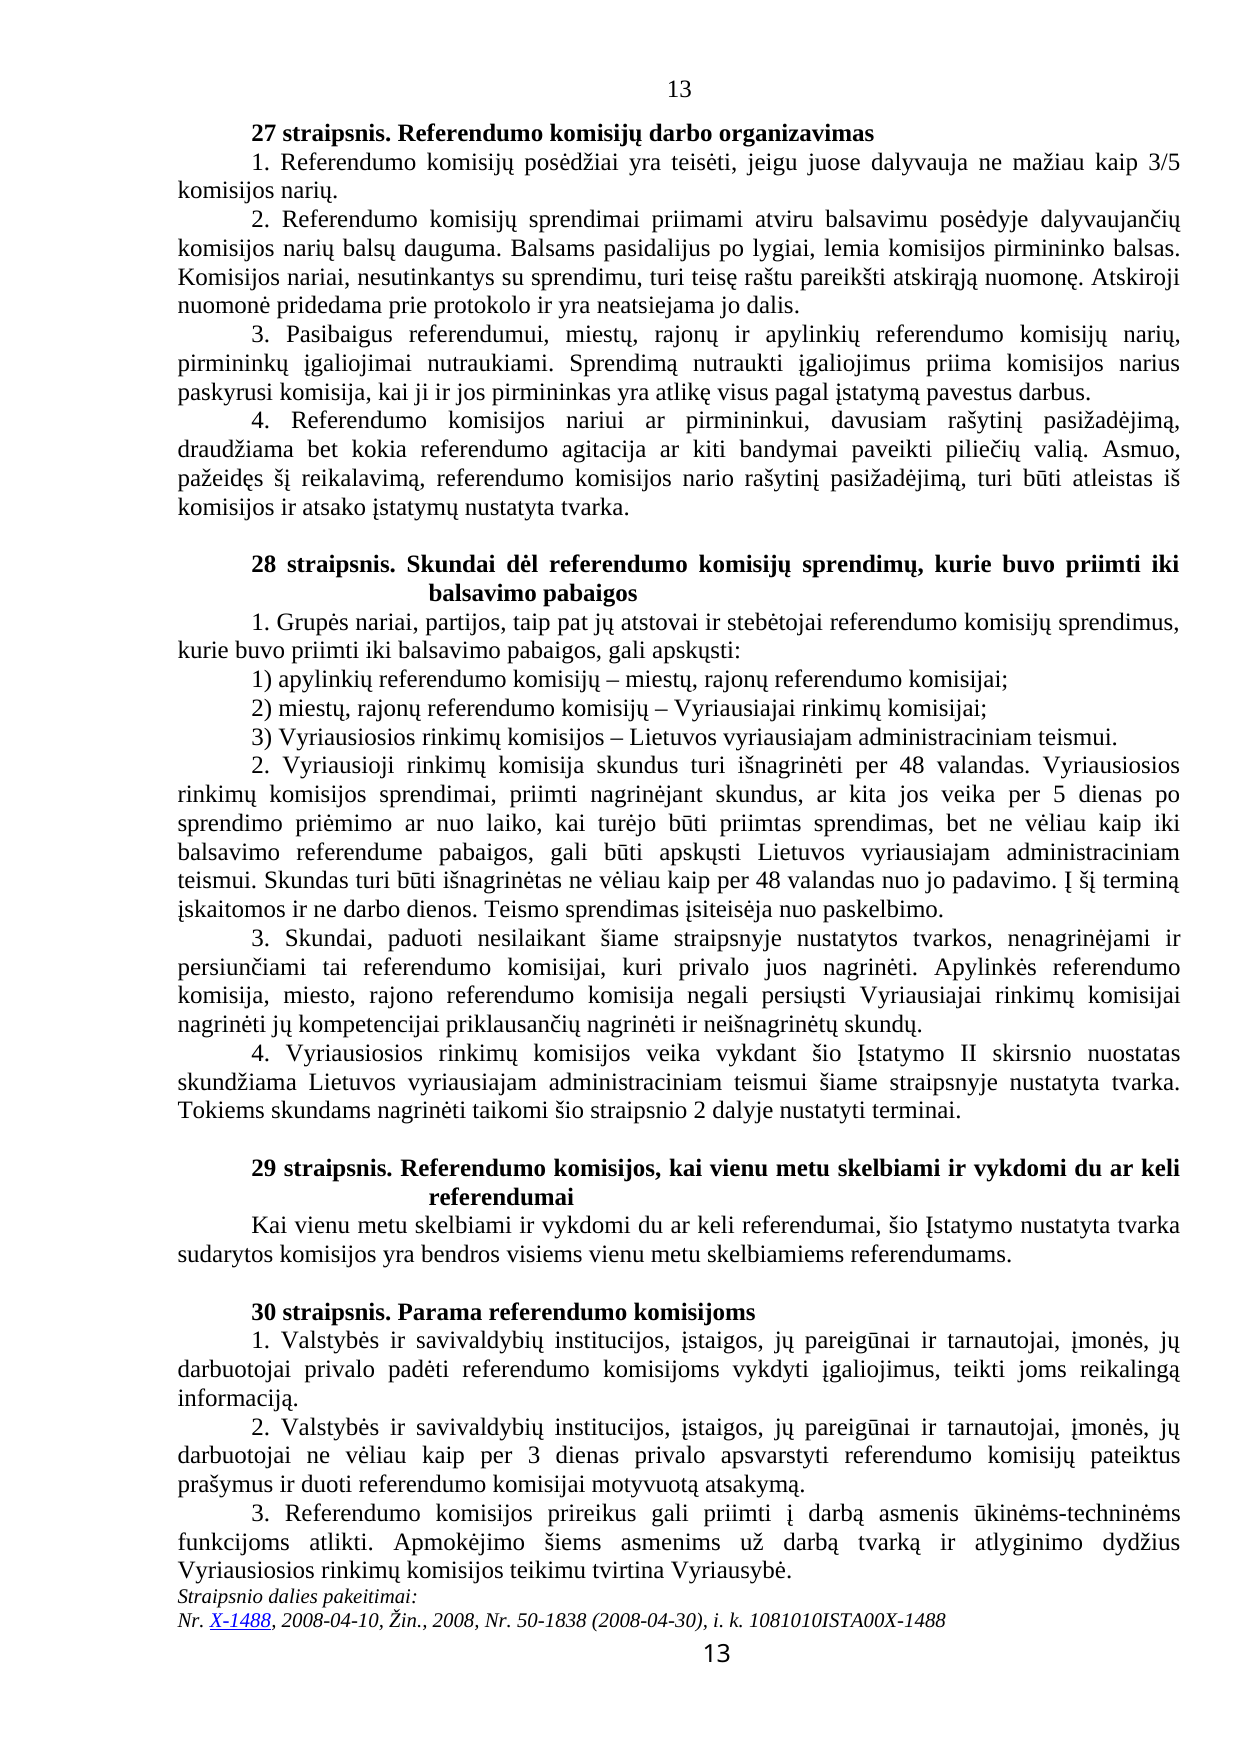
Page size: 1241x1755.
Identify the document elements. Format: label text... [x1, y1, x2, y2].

text 29 straipsnis. Referendumo komisijos, kai vienu metu skelbiami ir vykdomi du ar keli referendumai [251, 1153, 1181, 1211]
text Kai vienu metu skelbiami ir vykdomi du ar keli referendumai, šio Įstatymo nustatyta tvarka sudarytos komisijos yra bendros visiems vienu metu skelbiamiems referendumams. [177, 1211, 1181, 1268]
text 2. Referendumo komisijų sprendimai priimami atviru balsavimu posėdyje dalyvaujančių komisijos narių balsų dauguma. Balsams pasidalijus po lygiai, lemia komisijos pirmininko balsas. Komisijos nariai, nesutinkantys su sprendimu, turi teisę raštu pareikšti atskirąją nuomonę. Atskiroji nuomonė pridedama prie protokolo ir yra neatsiejama jo dalis. [177, 204, 1181, 319]
text 2. Valstybės ir savivaldybių institucijos, įstaigos, jų pareigūnai ir tarnautojai, įmonės, jų darbuotojai ne vėliau kaip per 3 dienas privalo apsvarstyti referendumo komisijų pateiktus prašymus ir duoti referendumo komisijai motyvuotą atsakymą. [177, 1412, 1181, 1498]
text 3. Skundai, paduoti nesilaikant šiame straipsnyje nustatytos tvarkos, nenagrinėjami ir persiunčiami tai referendumo komisijai, kuri privalo juos nagrinėti. Apylinkės referendumo komisija, miesto, rajono referendumo komisija negali persiųsti Vyriausiajai rinkimų komisijai nagrinėti jų kompetencijai priklausančių nagrinėti ir neišnagrinėtų skundų. [177, 923, 1181, 1038]
text 30 straipsnis. Parama referendumo komisijoms [177, 1297, 1181, 1326]
text 3) Vyriausiosios rinkimų komisijos – Lietuvos vyriausiajam administraciniam teismui. [177, 722, 1181, 751]
text 3. Pasibaigus referendumui, miestų, rajonų ir apylinkių referendumo komisijų narių, pirmininkų įgaliojimai nutraukiami. Sprendimą nutraukti įgaliojimus priima komisijos narius paskyrusi komisija, kai ji ir jos pirmininkas yra atlikę visus pagal įstatymą pavestus darbus. [177, 319, 1181, 406]
text 2. Vyriausioji rinkimų komisija skundus turi išnagrinėti per 48 valandas. Vyriausiosios rinkimų komisijos sprendimai, priimti nagrinėjant skundus, ar kita jos veika per 5 dienas po sprendimo priėmimo ar nuo laiko, kai turėjo būti priimtas sprendimas, bet ne vėliau kaip iki balsavimo referendume pabaigos, gali būti apskųsti Lietuvos vyriausiajam administraciniam teismui. Skundas turi būti išnagrinėtas ne vėliau kaip per 48 valandas nuo jo padavimo. Į šį terminą įskaitomos ir ne darbo dienos. Teismo sprendimas įsiteisėja nuo paskelbimo. [177, 751, 1181, 923]
text 1) apylinkių referendumo komisijų – miestų, rajonų referendumo komisijai; [177, 664, 1181, 693]
text 3. Referendumo komisijos prireikus gali priimti į darbą asmenis ūkinėms-techninėms funkcijoms atlikti. Apmokėjimo šiems asmenims už darbą tvarką ir atlyginimo dydžius Vyriausiosios rinkimų komisijos teikimu tvirtina Vyriausybė. [177, 1498, 1181, 1584]
text 1. Referendumo komisijų posėdžiai yra teisėti, jeigu juose dalyvauja ne mažiau kaip 3/5 komisijos narių. [177, 147, 1181, 204]
text 1. Grupės nariai, partijos, taip pat jų atstovai ir stebėtojai referendumo komisijų sprendimus, kurie buvo priimti iki balsavimo pabaigos, gali apskųsti: [177, 607, 1181, 664]
text 28 straipsnis. Skundai dėl referendumo komisijų sprendimų, kurie buvo priimti iki balsavimo pabaigos [251, 549, 1181, 607]
text 27 straipsnis. Referendumo komisijų darbo organizavimas [177, 118, 1181, 147]
text 1. Valstybės ir savivaldybių institucijos, įstaigos, jų pareigūnai ir tarnautojai, įmonės, jų darbuotojai privalo padėti referendumo komisijoms vykdyti įgaliojimus, teikti joms reikalingą informaciją. [177, 1326, 1181, 1412]
text 4. Referendumo komisijos nariui ar pirmininkui, davusiam rašytinį pasižadėjimą, draudžiama bet kokia referendumo agitacija ar kiti bandymai paveikti piliečių valią. Asmuo, pažeidęs šį reikalavimą, referendumo komisijos nario rašytinį pasižadėjimą, turi būti atleistas iš komisijos ir atsako įstatymų nustatyta tvarka. [177, 406, 1181, 521]
text Nr. X-1488, 2008-04-10, Žin., 2008, Nr. 50-1838 (2008-04-30), i. k. 1081010ISTA00X-1488 [177, 1608, 1181, 1632]
text 4. Vyriausiosios rinkimų komisijos veika vykdant šio Įstatymo II skirsnio nuostatas skundžiama Lietuvos vyriausiajam administraciniam teismui šiame straipsnyje nustatyta tvarka. Tokiems skundams nagrinėti taikomi šio straipsnio 2 dalyje nustatyti terminai. [177, 1038, 1181, 1124]
text Straipsnio dalies pakeitimai: [177, 1584, 1181, 1608]
text 2) miestų, rajonų referendumo komisijų – Vyriausiajai rinkimų komisijai; [177, 693, 1181, 722]
